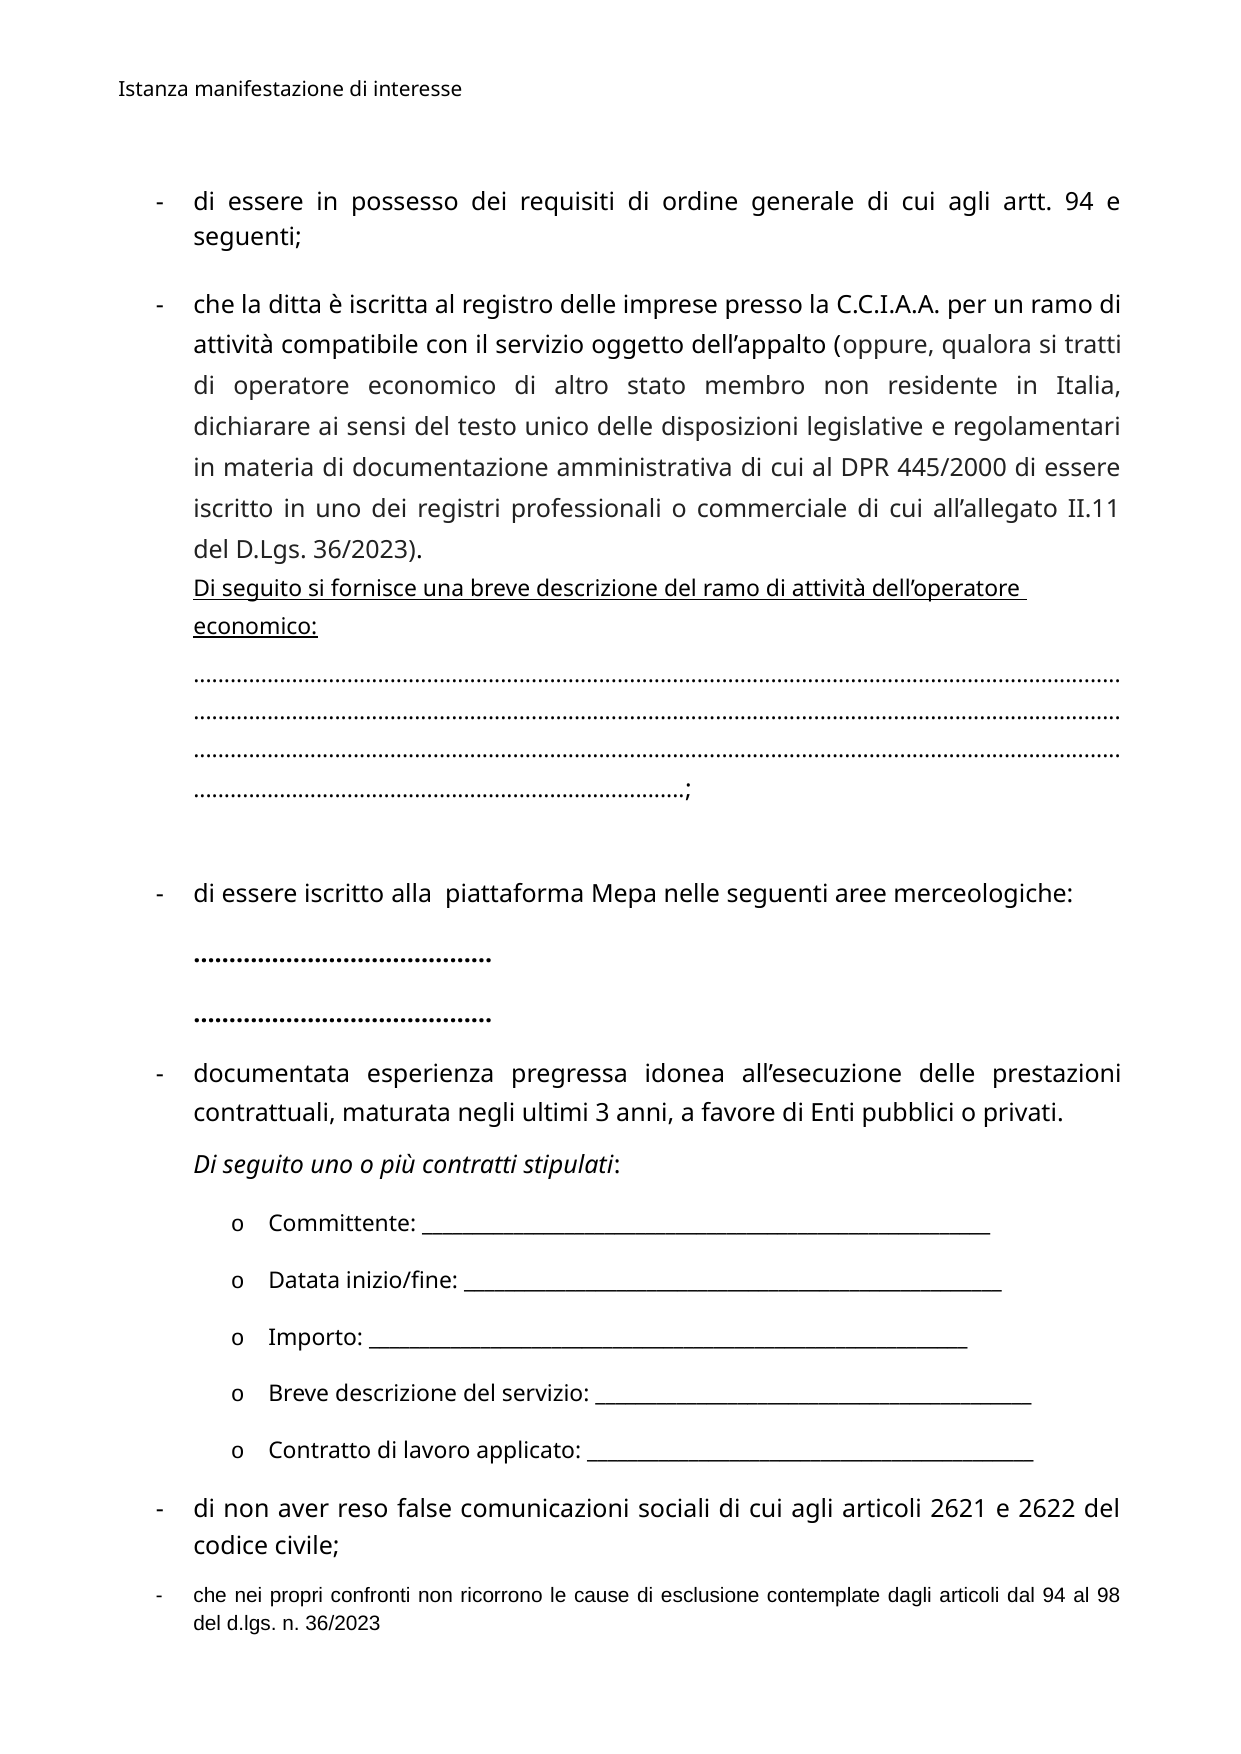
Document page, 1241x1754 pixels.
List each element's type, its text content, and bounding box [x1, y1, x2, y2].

list …………………………………… [156, 996, 1122, 1030]
list documentata esperienza pregressa idonea all’esecuzione delle prestazioni contrattuali, maturata negli ultimi 3 anni, a favore di Enti pubblici o privati. [156, 1056, 1122, 1129]
list di essere in possesso dei requisiti di ordine generale di cui agli artt. 94 e seguenti; [156, 184, 1122, 252]
list Breve descrizione del servizio: ___________________________________________ [231, 1377, 1122, 1409]
list Committente: ________________________________________________________ [231, 1207, 1122, 1238]
list Di seguito uno o più contratti stipulati: [156, 1147, 1122, 1181]
list Datata inizio/fine: _____________________________________________________ [231, 1264, 1122, 1295]
list di non aver reso false comunicazioni sociali di cui agli articoli 2621 e 2622 del codice civile; [156, 1491, 1122, 1562]
list Contratto di lavoro applicato: ____________________________________________ [231, 1434, 1122, 1466]
list di essere iscritto alla piattaforma Mepa nelle seguenti aree merceologiche: [156, 876, 1122, 910]
list che la ditta è iscritta al registro delle imprese presso la C.C.I.A.A. per un ramo di attività compatibile con il servizio oggetto dell’appalto (oppure, qualora si tratti di operatore economico di altro stato membro non residente in Italia, dichiarare ai sensi del testo unico delle disposizioni legislative e regolamentari in materia di documentazione amministrativa di cui al DPR 445/2000 di essere iscritto in uno dei registri professionali o commerciale di cui all’allegato II.11 del D.Lgs. 36/2023). [156, 286, 1122, 565]
text Di seguito si fornisce una breve descrizione del ramo di attività dell’operatore economico: [193, 572, 1122, 641]
list Importo: ___________________________________________________________ [231, 1321, 1122, 1352]
list …………………………………… [156, 936, 1122, 970]
text .....................................................................................................................................................................................................................................................................................................................................................................................................................................................................................................................................................; [193, 657, 1122, 804]
list che nei propri confronti non ricorrono le cause di esclusione contemplate dagli articoli dal 94 al 98 del d.lgs. n. 36/2023 [156, 1581, 1122, 1634]
